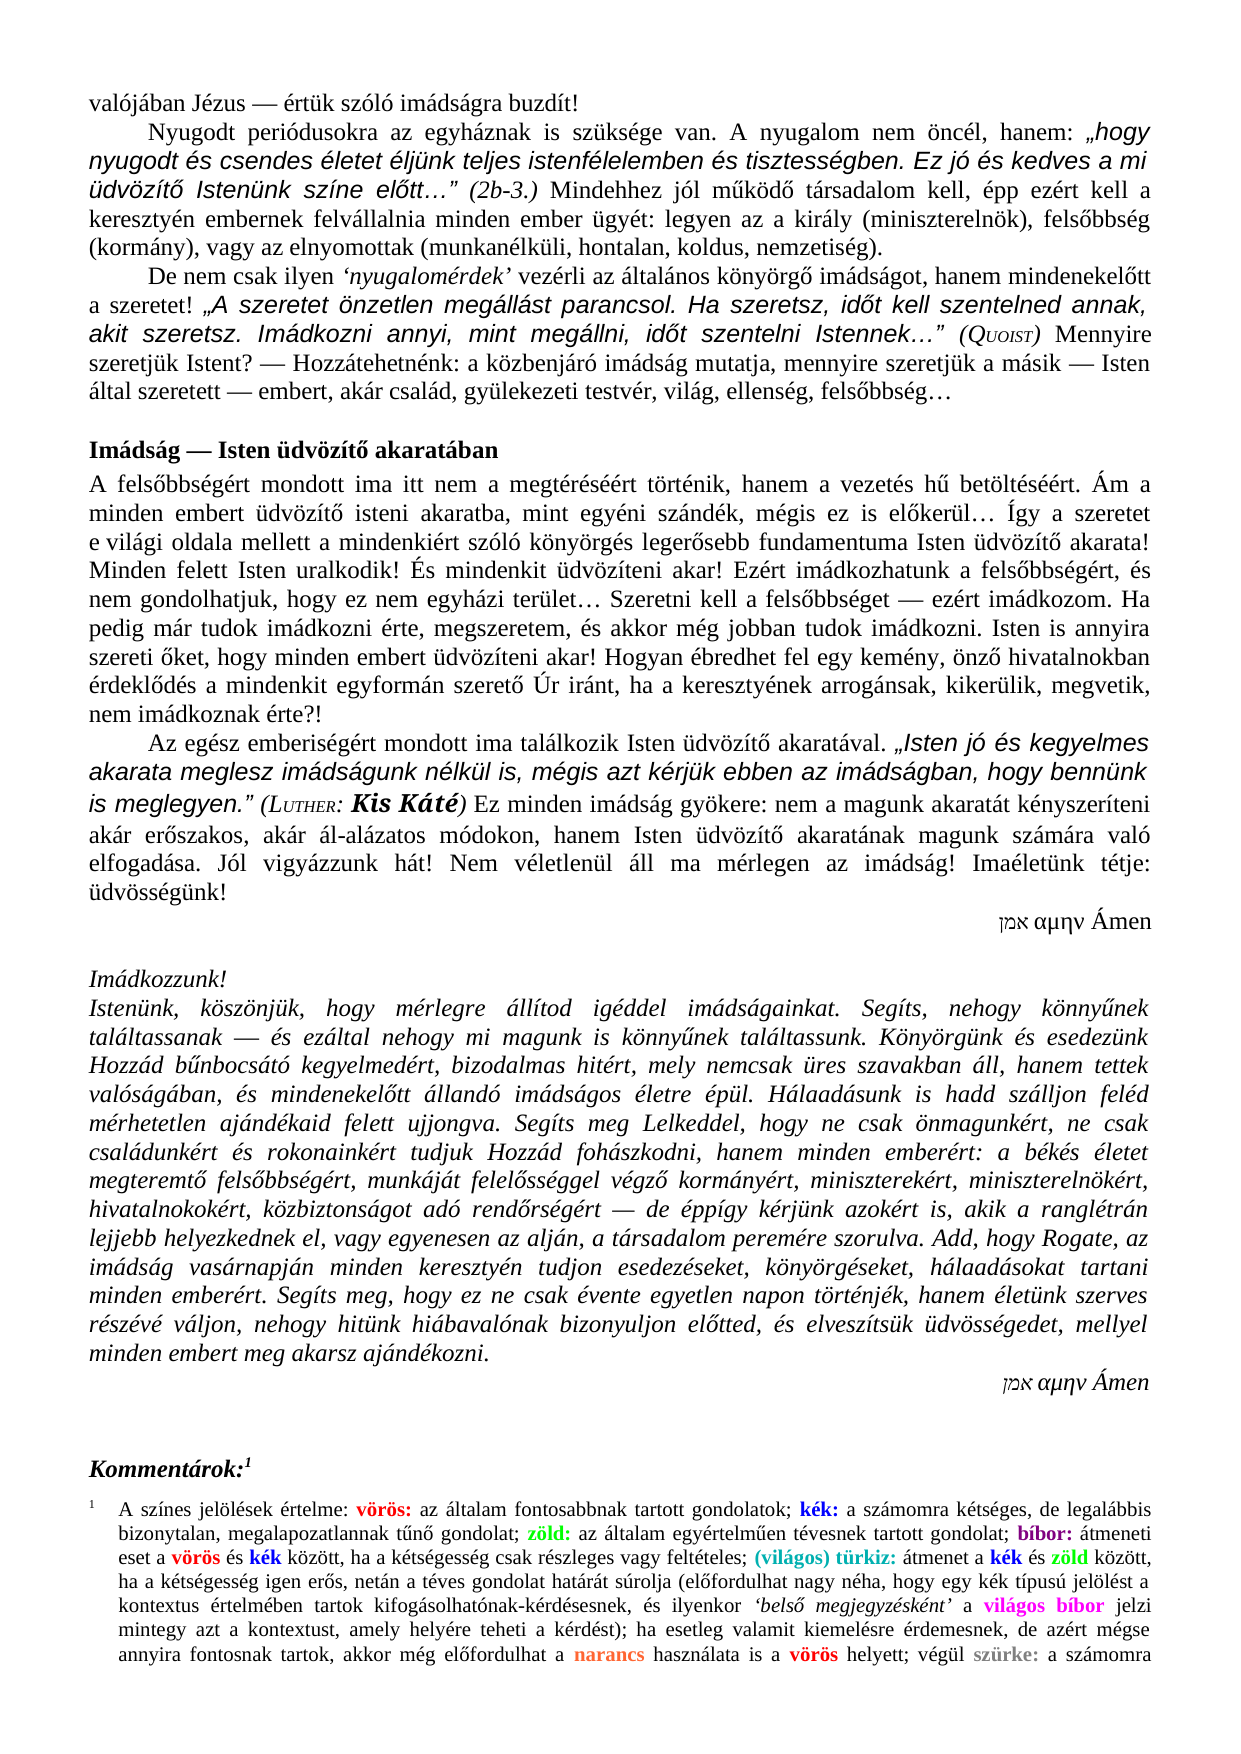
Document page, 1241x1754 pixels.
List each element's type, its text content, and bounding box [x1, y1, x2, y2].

text A felsőbbségért mondott ima itt nem a megtéréséért történik, hanem a vezetés hű betöltéséért. Ám a minden embert üdvözítő isteni akaratba, mint egyéni szándék, mégis ez is előkerül… Így a szeretet e világi oldala mellett a mindenkiért szóló könyörgés legerősebb fundamentuma Isten üdvözítő akarata! Minden felett Isten uralkodik! És mindenkit üdvözíteni akar! Ezért imádkozhatunk a felsőbbségért, és nem gondolhatjuk, hogy ez nem egyházi terület… Szeretni kell a felsőbbséget — ezért imádkozom. Ha pedig már tudok imádkozni érte, megszeretem, és akkor még jobban tudok imádkozni. Isten is annyira szereti őket, hogy minden embert üdvözíteni akar! Hogyan ébredhet fel egy kemény, önző hivatalnokban érdeklődés a mindenkit egyformán szerető Úr iránt, ha a keresztyének arrogánsak, kikerülik, megvetik, nem imádkoznak érte?! [88, 469, 1152, 728]
text Az egész emberiségért mondott ima találkozik Isten üdvözítő akaratával. „Isten jó és kegyelmes akarata meglesz imádságunk nélkül is, mégis azt kérjük ebben az imádságban, hogy bennünk is meglegyen.” (Luther: Kis Káté) Ez minden imádság gyökere: nem a magunk akaratát kényszeríteni akár erőszakos, akár ál-alázatos módokon, hanem Isten üdvözítő akaratának magunk számára való elfogadása. Jól vigyázzunk hát! Nem véletlenül áll ma mérlegen az imádság! Imaéletünk tétje: üdvösségünk! [88, 728, 1152, 906]
text valójában Jézus — értük szóló imádságra buzdít! [88, 88, 1152, 117]
text De nem csak ilyen ‘nyugalomérdek’ vezérli az általános könyörgő imádságot, hanem mindenekelőtt a szeretet! „A szeretet önzetlen megállást parancsol. Ha szeretsz, időt kell szentelned annak, akit szeretsz. Imádkozni annyi, mint megállni, időt szentelni Istennek…” (Quoist) Mennyire szeretjük Istent? — Hozzátehetnénk: a közbenjáró imádság mutatja, mennyire szeretjük a másik — Isten által szeretett — embert, akár család, gyülekezeti testvér, világ, ellenség, felsőbbség… [88, 261, 1152, 405]
text Nyugodt periódusokra az egyháznak is szüksége van. A nyugalom nem öncél, hanem: „hogy nyugodt és csendes életet éljünk teljes istenfélelemben és tisztességben. Ez jó és kedves a mi üdvözítő Istenünk színe előtt…” (2b-3.) Mindehhez jól működő társadalom kell, épp ezért kell a keresztyén embernek felvállalnia minden ember ügyét: legyen az a király (miniszterelnök), felsőbbség (kormány), vagy az elnyomottak (munkanélküli, hontalan, koldus, nemzetiség). [88, 117, 1152, 261]
text Istenünk, köszönjük, hogy mérlegre állítod igéddel imádságainkat. Segíts, nehogy könnyűnek találtassanak ― és ezáltal nehogy mi magunk is könnyűnek találtassunk. Könyörgünk és esedezünk Hozzád bűnbocsátó kegyelmedért, bizodalmas hitért, mely nemcsak üres szavakban áll, hanem tettek valóságában, és mindenekelőtt állandó imádságos életre épül. Hálaadásunk is hadd szálljon feléd mérhetetlen ajándékaid felett ujjongva. Segíts meg Lelkeddel, hogy ne csak önmagunkért, ne csak családunkért és rokonainkért tudjuk Hozzád fohászkodni, hanem minden emberért: a békés életet megteremtő felsőbbségért, munkáját felelősséggel végző kormányért, miniszterekért, miniszterelnökért, hivatalnokokért, közbiztonságot adó rendőrségért — de éppígy kérjünk azokért is, akik a ranglétrán lejjebb helyezkednek el, vagy egyenesen az alján, a társadalom peremére szorulva. Add, hogy Rogate, az imádság vasárnapján minden keresztyén tudjon esedezéseket, könyörgéseket, hálaadásokat tartani minden emberért. Segíts meg, hogy ez ne csak évente egyetlen napon történjék, hanem életünk szerves részévé váljon, nehogy hitünk hiábavalónak bizonyuljon előtted, és elveszítsük üdvösségedet, mellyel minden embert meg akarsz ajándékozni. [88, 993, 1152, 1367]
text אמן αμην Ámen [88, 906, 1152, 935]
text אמן αμην Ámen [88, 1367, 1152, 1395]
text Kommentárok: [88, 1454, 1152, 1483]
text A színes jelölések értelme: vörös: az általam fontosabbnak tartott gondolatok; kék: a számomra kétséges, de legalábbis bizonytalan, megalapozatlannak tűnő gondolat; zöld: az általam egyértelműen tévesnek tartott gondolat; bíbor: átmeneti eset a vörös és kék között, ha a kétségesség csak részleges vagy feltételes; (világos) türkiz: átmenet a kék és zöld között, ha a kétségesség igen erős, netán a téves gondolat határát súrolja (előfordulhat nagy néha, hogy egy kék típusú jelölést a kontextus értelmében tartok kifogásolhatónak-kérdésesnek, és ilyenkor ‘belső megjegyzésként’ a világos bíbor jelzi mintegy azt a kontextust, amely helyére teheti a kérdést); ha esetleg valamit kiemelésre érdemesnek, de azért mégse annyira fontosnak tartok, akkor még előfordulhat a narancs használata is a vörös helyett; végül szürke: a számomra [88, 1497, 1152, 1665]
subtitle Imádság — Isten üdvözítő akaratában [88, 435, 1152, 463]
text Imádkozzunk! [88, 964, 1152, 993]
